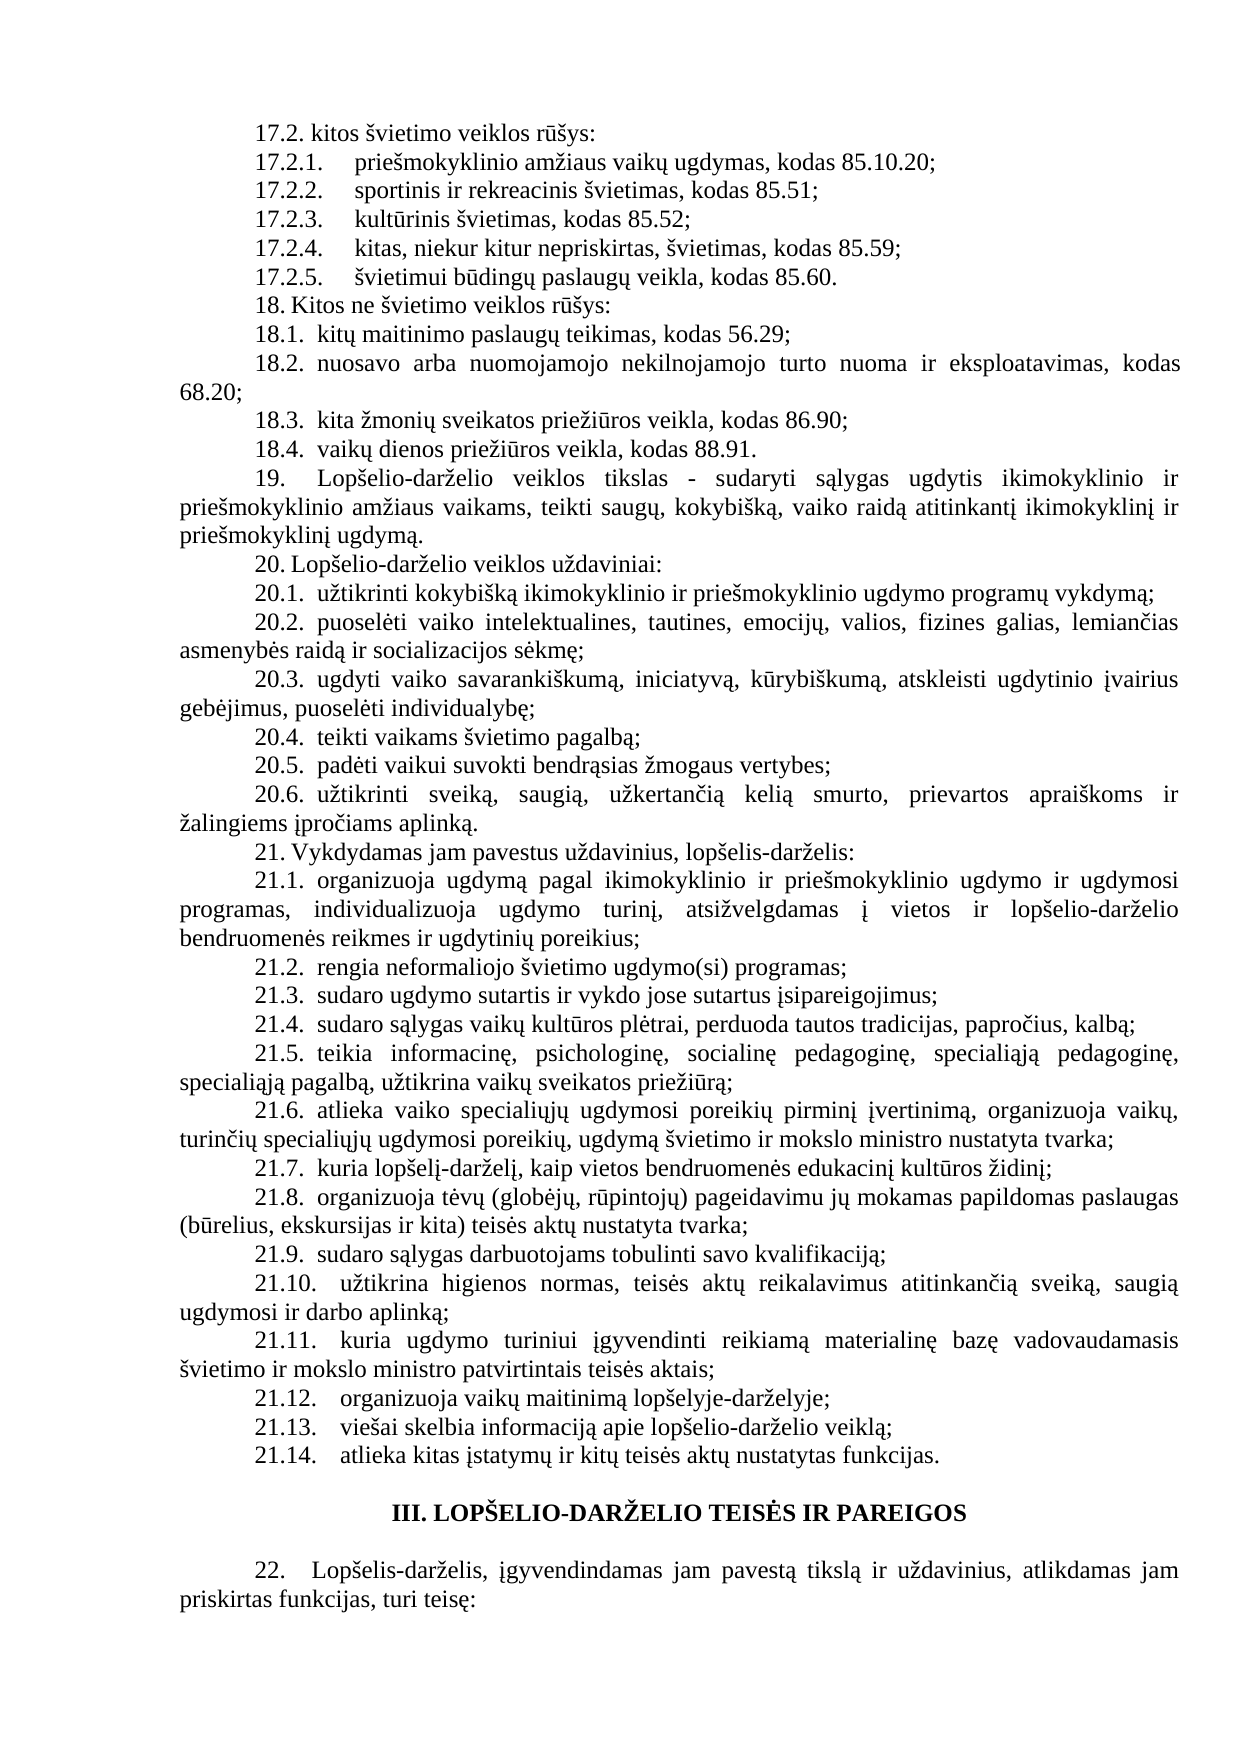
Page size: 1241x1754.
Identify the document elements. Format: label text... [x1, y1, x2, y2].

text 20.4. teikti vaikams švietimo pagalbą; [179, 722, 1181, 751]
text 20.3. ugdyti vaiko savarankiškumą, iniciatyvą, kūrybiškumą, atskleisti ugdytinio įvairius gebėjimus, puoselėti individualybę; [179, 664, 1179, 722]
text 21.1. organizuoja ugdymą pagal ikimokyklinio ir priešmokyklinio ugdymo ir ugdymosi programas, individualizuoja ugdymo turinį, atsižvelgdamas į vietos ir lopšelio-darželio bendruomenės reikmes ir ugdytinių poreikius; [179, 866, 1179, 952]
text 21.2. rengia neformaliojo švietimo ugdymo(si) programas; [179, 952, 1181, 981]
text 21.6. atlieka vaiko specialiųjų ugdymosi poreikių pirminį įvertinimą, organizuoja vaikų, turinčių specialiųjų ugdymosi poreikių, ugdymą švietimo ir mokslo ministro nustatyta tvarka; [179, 1096, 1179, 1153]
text 17.2.5. švietimui būdingų paslaugų veikla, kodas 85.60. [179, 262, 1181, 291]
text 21.7. kuria lopšelį-darželį, kaip vietos bendruomenės edukacinį kultūros židinį; [179, 1153, 1181, 1182]
text 21.13. viešai skelbia informaciją apie lopšelio-darželio veiklą; [179, 1412, 1181, 1441]
text 21.14. atlieka kitas įstatymų ir kitų teisės aktų nustatytas funkcijas. [179, 1441, 1181, 1469]
text 21.11. kuria ugdymo turiniui įgyvendinti reikiamą materialinę bazę vadovaudamasis švietimo ir mokslo ministro patvirtintais teisės aktais; [179, 1326, 1179, 1383]
text 17.2.3. kultūrinis švietimas, kodas 85.52; [179, 204, 1181, 233]
text 21.9. sudaro sąlygas darbuotojams tobulinti savo kvalifikaciją; [179, 1239, 1181, 1268]
text 18. Kitos ne švietimo veiklos rūšys: [179, 291, 1181, 319]
text 18.3. kita žmonių sveikatos priežiūros veikla, kodas 86.90; [179, 406, 1181, 434]
text 21.8. organizuoja tėvų (globėjų, rūpintojų) pageidavimu jų mokamas papildomas paslaugas (būrelius, ekskursijas ir kita) teisės aktų nustatyta tvarka; [179, 1182, 1179, 1239]
text 17.2. kitos švietimo veiklos rūšys: [179, 118, 1181, 147]
text 18.1. kitų maitinimo paslaugų teikimas, kodas 56.29; [179, 319, 1181, 348]
text 20.2. puoselėti vaiko intelektualines, tautines, emocijų, valios, fizines galias, lemiančias asmenybės raidą ir socializacijos sėkmę; [179, 607, 1179, 664]
text 20.6. užtikrinti sveiką, saugią, užkertančią kelią smurto, prievartos apraiškoms ir žalingiems įpročiams aplinką. [179, 779, 1179, 837]
text 21.3. sudaro ugdymo sutartis ir vykdo jose sutartus įsipareigojimus; [179, 981, 1181, 1009]
text 21.12. organizuoja vaikų maitinimą lopšelyje-darželyje; [179, 1383, 1181, 1412]
text 20.1. užtikrinti kokybišką ikimokyklinio ir priešmokyklinio ugdymo programų vykdymą; [179, 578, 1181, 607]
text 18.2. nuosavo arba nuomojamojo nekilnojamojo turto nuoma ir eksploatavimas, kodas 68.20; [179, 348, 1181, 406]
text 21.5. teikia informacinę, psichologinę, socialinę pedagoginę, specialiąją pedagoginę, specialiąją pagalbą, užtikrina vaikų sveikatos priežiūrą; [179, 1038, 1179, 1096]
text 21. Vykdydamas jam pavestus uždavinius, lopšelis-darželis: [179, 837, 1181, 866]
text 20.5. padėti vaikui suvokti bendrąsias žmogaus vertybes; [179, 751, 1181, 779]
text 20. Lopšelio-darželio veiklos uždaviniai: [179, 549, 1181, 578]
text 17.2.2. sportinis ir rekreacinis švietimas, kodas 85.51; [179, 176, 1181, 204]
text 17.2.1. priešmokyklinio amžiaus vaikų ugdymas, kodas 85.10.20; [179, 147, 1181, 176]
text 18.4. vaikų dienos priežiūros veikla, kodas 88.91. [179, 434, 1181, 463]
text 21.4. sudaro sąlygas vaikų kultūros plėtrai, perduoda tautos tradicijas, papročius, kalbą; [179, 1009, 1181, 1038]
text 19. Lopšelio-darželio veiklos tikslas - sudaryti sąlygas ugdytis ikimokyklinio ir priešmokyklinio amžiaus vaikams, teikti saugų, kokybišką, vaiko raidą atitinkantį ikimokyklinį ir priešmokyklinį ugdymą. [179, 463, 1179, 549]
text III. LOPŠELIO-DARŽELIO TEISĖS IR PAREIGOS [177, 1498, 1181, 1527]
text 17.2.4. kitas, niekur kitur nepriskirtas, švietimas, kodas 85.59; [179, 233, 1181, 262]
text 22. Lopšelis-darželis, įgyvendindamas jam pavestą tikslą ir uždavinius, atlikdamas jam priskirtas funkcijas, turi teisę: [179, 1556, 1179, 1613]
text 21.10. užtikrina higienos normas, teisės aktų reikalavimus atitinkančią sveiką, saugią ugdymosi ir darbo aplinką; [179, 1268, 1179, 1326]
